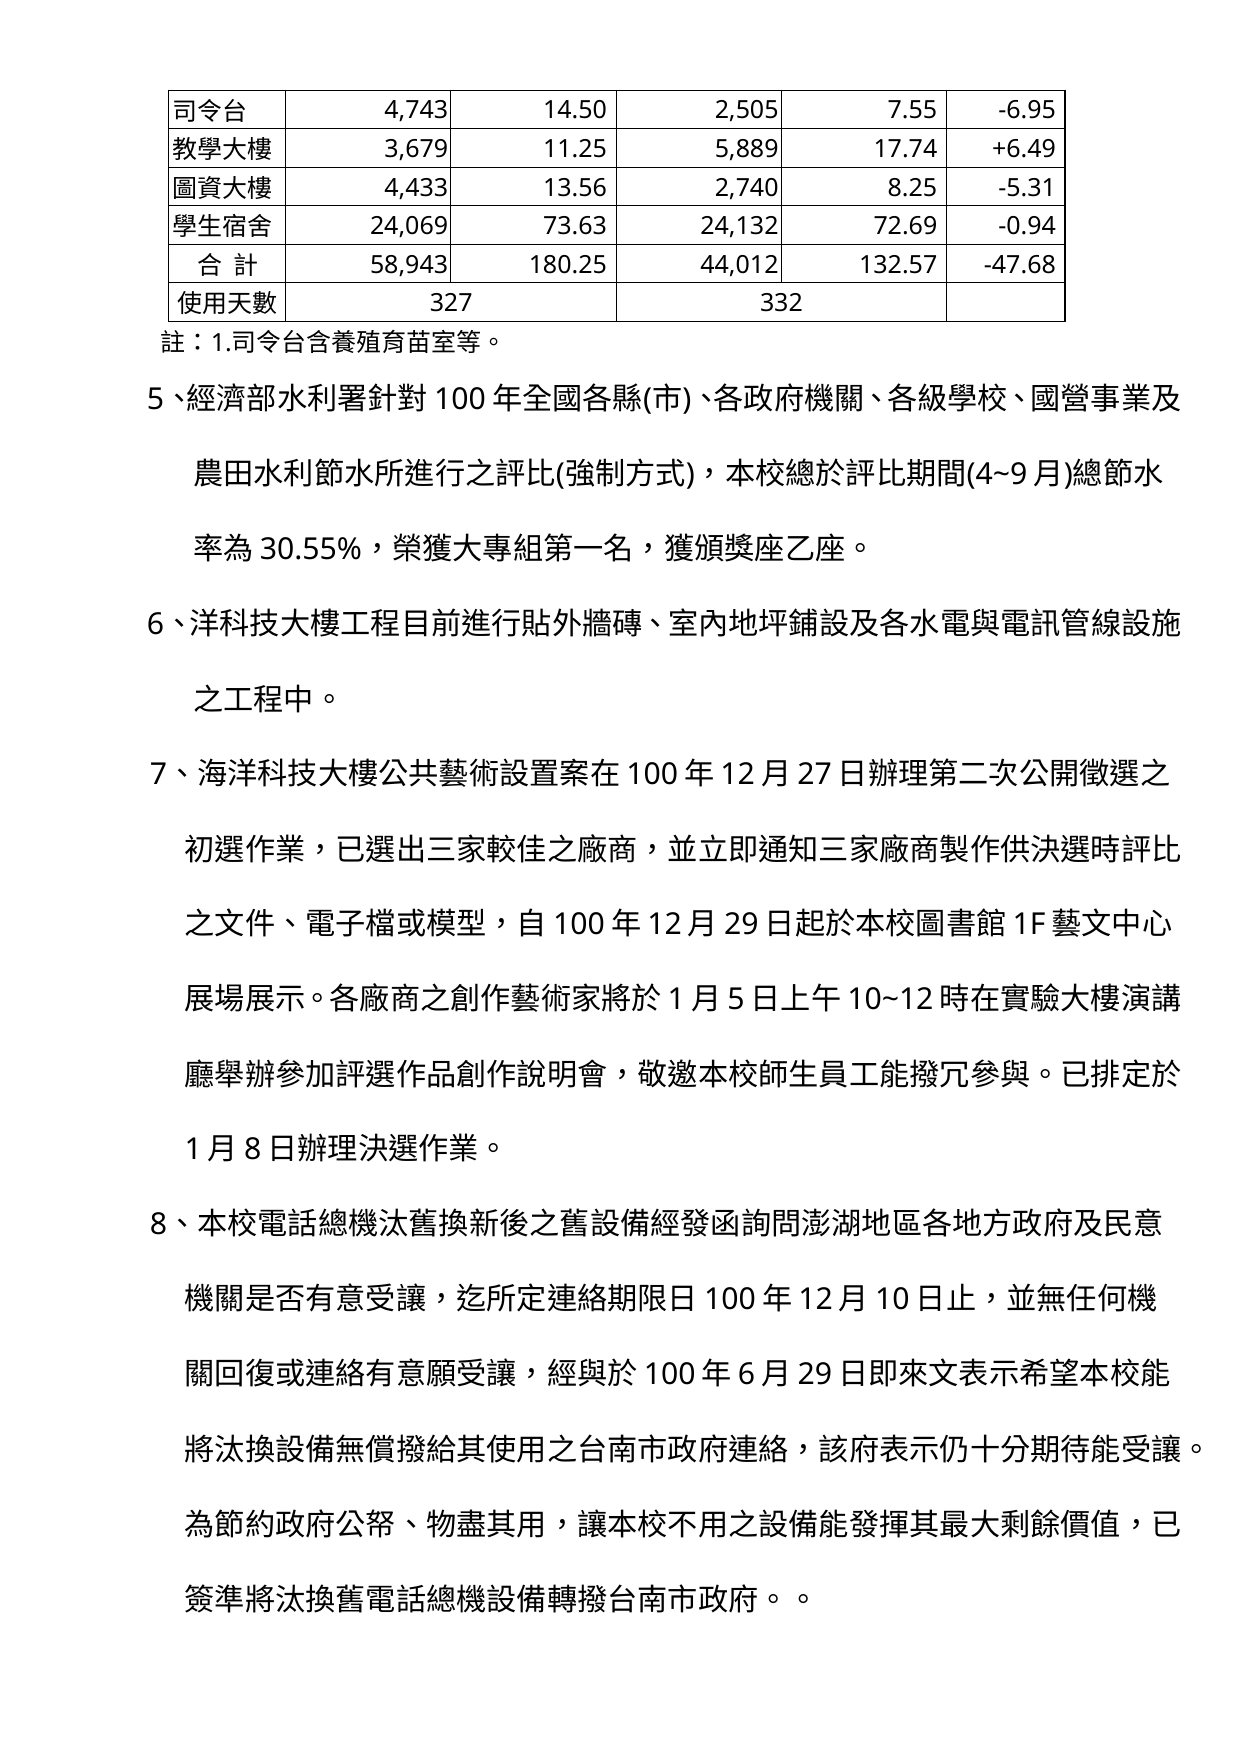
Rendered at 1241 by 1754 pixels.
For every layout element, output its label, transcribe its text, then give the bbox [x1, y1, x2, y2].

table_cell 學生宿舍 [169, 206, 285, 244]
table_cell -5.31 [947, 168, 1064, 205]
table_cell 合 計 [169, 245, 285, 282]
table_cell 44,012 [617, 245, 781, 282]
text 5、經濟部水利署針對100年全國各縣(市)、各政府機關、各級學校、國營事業及農田水利節水所進行之評比(強制方式)，本校總於評比期間(4~9月)總節水率為30.55%，榮獲大專組第一名，獲頒獎座乙座。 [147, 359, 1181, 584]
table_cell 132.57 [782, 245, 946, 282]
table_cell 180.25 [451, 245, 616, 282]
table_cell 2,505 [617, 91, 781, 128]
table_cell 司令台 [169, 91, 285, 128]
text 7、海洋科技大樓公共藝術設置案在100年12月27日辦理第二次公開徵選之初選作業，已選出三家較佳之廠商，並立即通知三家廠商製作供決選時評比之文件、電子檔或模型，自100年12月29日起於本校圖書館1F藝文中心展場展示。各廠商之創作藝術家將於1月5日上午10~12時在實驗大樓演講廳舉辦參加評選作品創作說明會，敬邀本校師生員工能撥冗參與。已排定於1月8日辦理決選作業。 [149, 734, 1181, 1184]
table_cell 72.69 [782, 206, 946, 244]
table_cell 2,740 [617, 168, 781, 205]
table_cell -47.68 [947, 245, 1064, 282]
table_cell 3,679 [286, 129, 450, 167]
table_cell +6.49 [947, 129, 1064, 167]
table_cell 7.55 [782, 91, 946, 128]
table_cell 13.56 [451, 168, 616, 205]
table_cell 4,743 [286, 91, 450, 128]
table_cell 332 [617, 283, 946, 321]
table_cell 58,943 [286, 245, 450, 282]
table_cell 4,433 [286, 168, 450, 205]
text 註：1.司令台含養殖育苗室等。 [59, 322, 1181, 359]
table_cell -6.95 [947, 91, 1064, 128]
table_cell 73.63 [451, 206, 616, 244]
table_cell 24,069 [286, 206, 450, 244]
table_cell 5,889 [617, 129, 781, 167]
table_cell 圖資大樓 [169, 168, 285, 205]
table_cell 教學大樓 [169, 129, 285, 167]
table_cell 327 [286, 283, 616, 321]
table_cell 14.50 [451, 91, 616, 128]
table_cell 8.25 [782, 168, 946, 205]
table_cell 24,132 [617, 206, 781, 244]
table_cell [947, 283, 1064, 321]
table_cell 11.25 [451, 129, 616, 167]
table_cell 使用天數 [169, 283, 285, 321]
text 8、本校電話總機汰舊換新後之舊設備經發函詢問澎湖地區各地方政府及民意機關是否有意受讓，迄所定連絡期限日100年12月10日止，並無任何機關回復或連絡有意願受讓，經與於100年6月29日即來文表示希望本校能將汰換設備無償撥給其使用之台南市政府連絡，該府表示仍十分期待能受讓。為節約政府公帑、物盡其用，讓本校不用之設備能發揮其最大剩餘價值，已簽準將汰換舊電話總機設備轉撥台南市政府。。 [149, 1184, 1181, 1634]
table_cell 17.74 [782, 129, 946, 167]
text 6、洋科技大樓工程目前進行貼外牆磚、室內地坪鋪設及各水電與電訊管線設施之工程中。 [147, 584, 1181, 734]
table_cell -0.94 [947, 206, 1064, 244]
